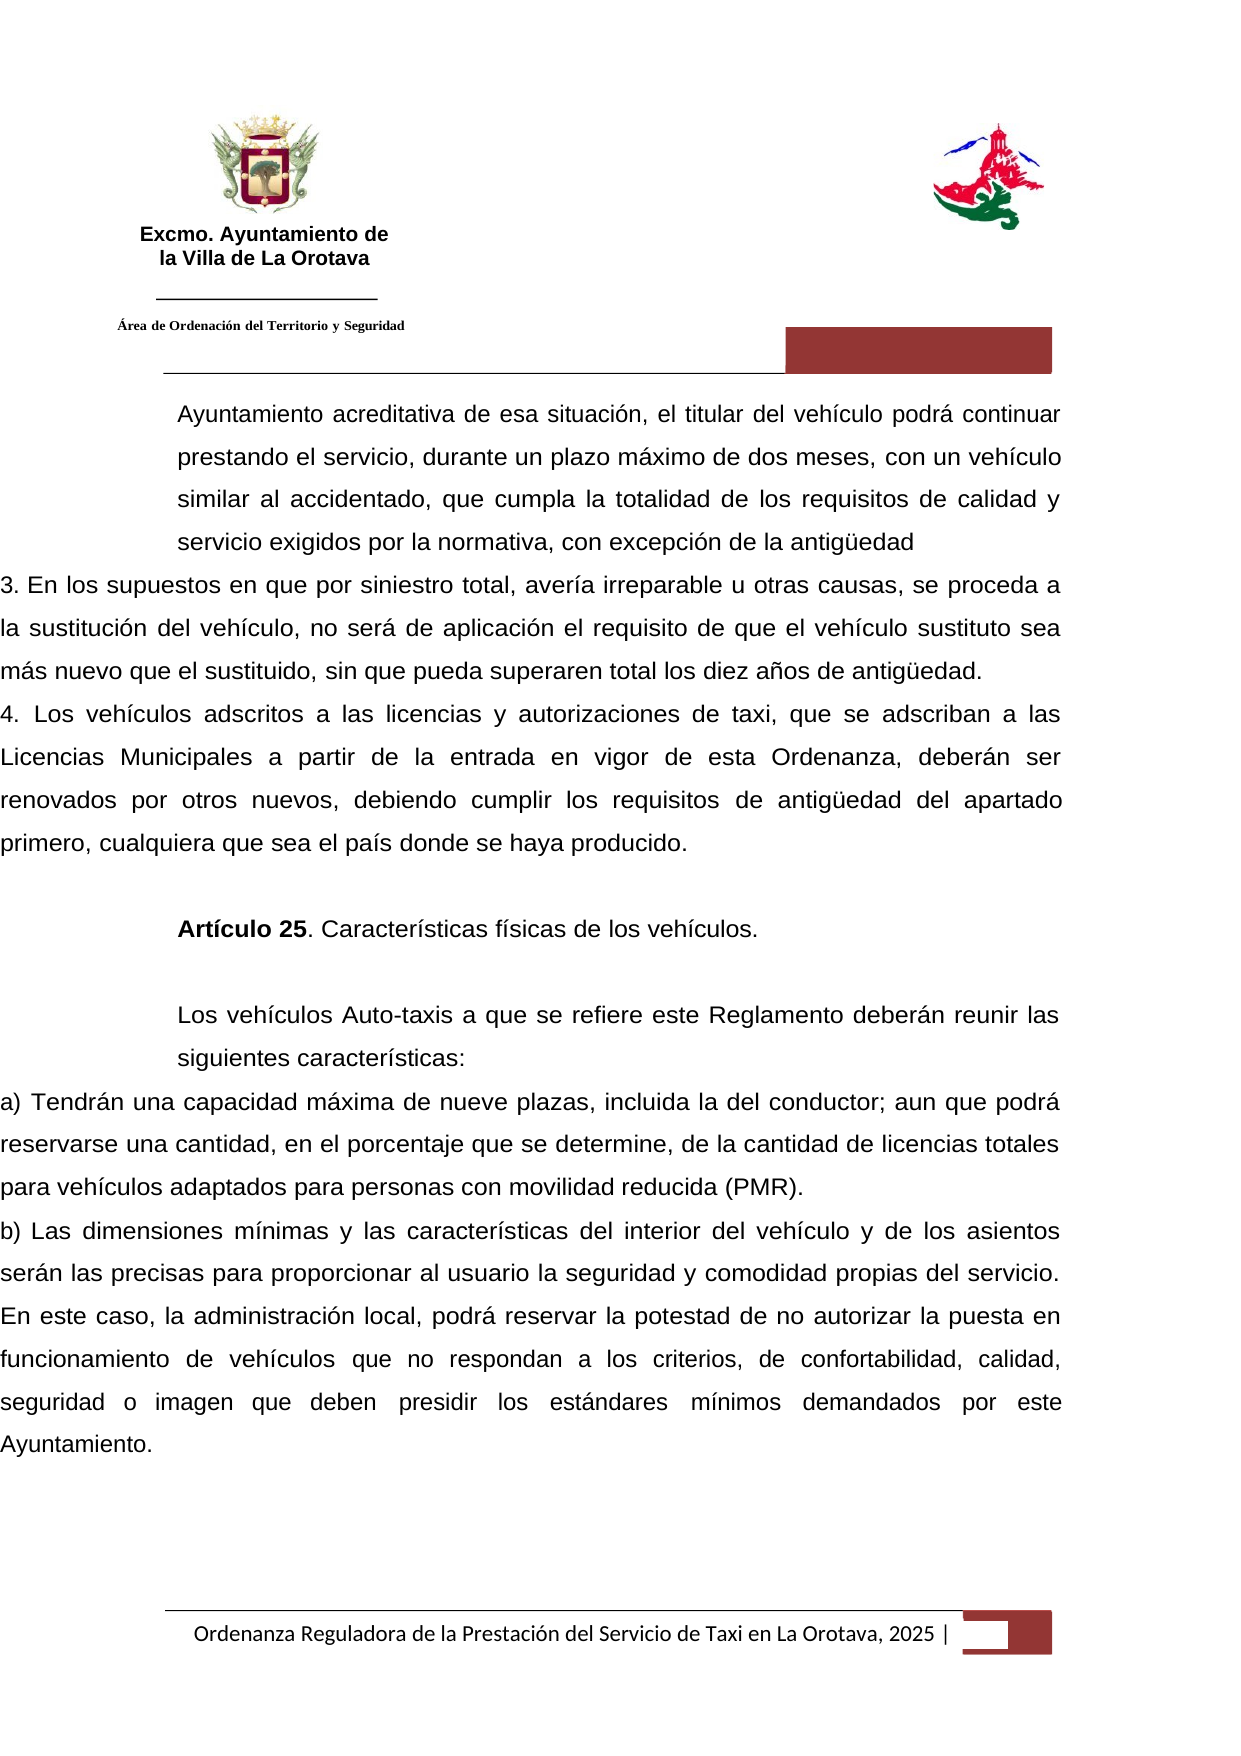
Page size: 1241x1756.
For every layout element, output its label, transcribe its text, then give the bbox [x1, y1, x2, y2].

list En los supuestos en que por siniestro total, avería irreparable u otras causas, se proceda a la sustitución del vehículo, no será de aplicación el requisito de que el vehículo sustituto sea más nuevo que el sustituido, sin que pueda superaren total los diez años de antigüedad. [0, 571, 1062, 684]
text Los vehículos Auto-taxis a que se refiere este Reglamento deberán reunir las siguientes características: [177, 1001, 1061, 1072]
list Tendrán una capacidad máxima de nueve plazas, incluida la del conductor; aun que podrá reservarse una cantidad, en el porcentaje que se determine, de la cantidad de licencias totales para vehículos adaptados para personas con movilidad reducida (PMR). [0, 1088, 1062, 1201]
list Los vehículos adscritos a las licencias y autorizaciones de taxi, que se adscriban a las Licencias Municipales a partir de la entrada en vigor de esta Ordenanza, deberán ser renovados por otros nuevos, debiendo cumplir los requisitos de antigüedad del apartado primero, cualquiera que sea el país donde se haya producido. [0, 700, 1063, 857]
text Artículo 25. Características físicas de los vehículos. [177, 915, 1093, 943]
list Las dimensiones mínimas y las características del interior del vehículo y de los asientos serán las precisas para proporcionar al usuario la seguridad y comodidad propias del servicio. En este caso, la administración local, podrá reservar la potestad de no autorizar la puesta en funcionamiento de vehículos que no respondan a los criterios, de confortabilidad, calidad, seguridad o imagen que deben presidir los estándares mínimos demandados por este Ayuntamiento. [0, 1217, 1062, 1458]
text Ayuntamiento acreditativa de esa situación, el titular del vehículo podrá continuar prestando el servicio, durante un plazo máximo de dos meses, con un vehículo similar al accidentado, que cumpla la totalidad de los requisitos de calidad y servicio exigidos por la normativa, con excepción de la antigüedad [177, 400, 1062, 556]
